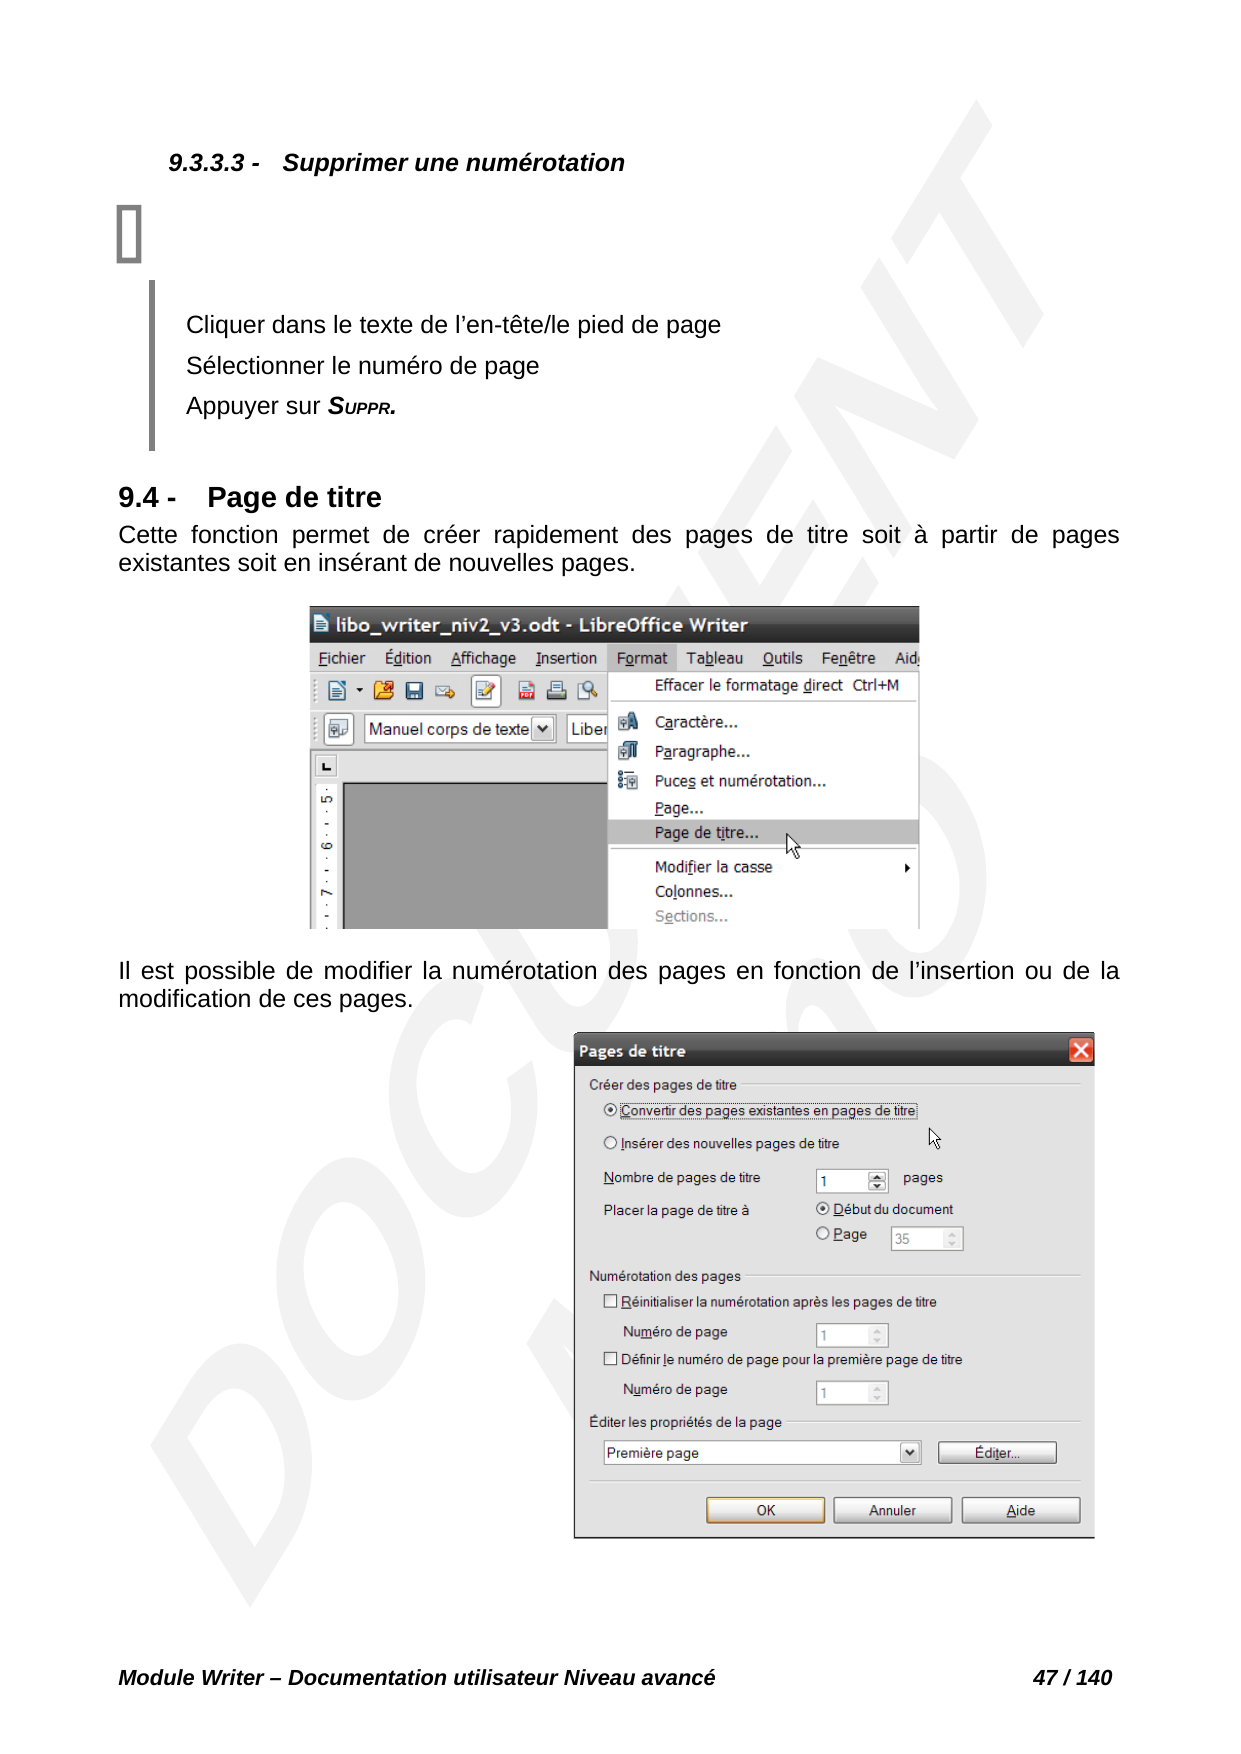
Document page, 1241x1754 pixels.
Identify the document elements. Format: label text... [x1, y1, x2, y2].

text Sélectionner le numéro de page [155, 320, 1122, 361]
text Il est possible de modifier la numérotation des pages en fonction de l’insertion ou de la modification de ces pages. [118, 957, 1122, 1013]
subtitle Page de titre [118, 481, 1122, 513]
text 8 [115, 177, 1122, 280]
text Cliquer dans le texte de l’en-tête/le pied de page [155, 280, 1122, 320]
picture [573, 1032, 1095, 1539]
subtitle Supprimer une numérotation [168, 149, 1122, 177]
text Cette fonction permet de créer rapidement des pages de titre soit à partir de pages existantes soit en insérant de nouvelles pages. [118, 521, 1122, 577]
picture [309, 606, 920, 929]
text Appuyer sur Suppr. [155, 361, 1122, 451]
